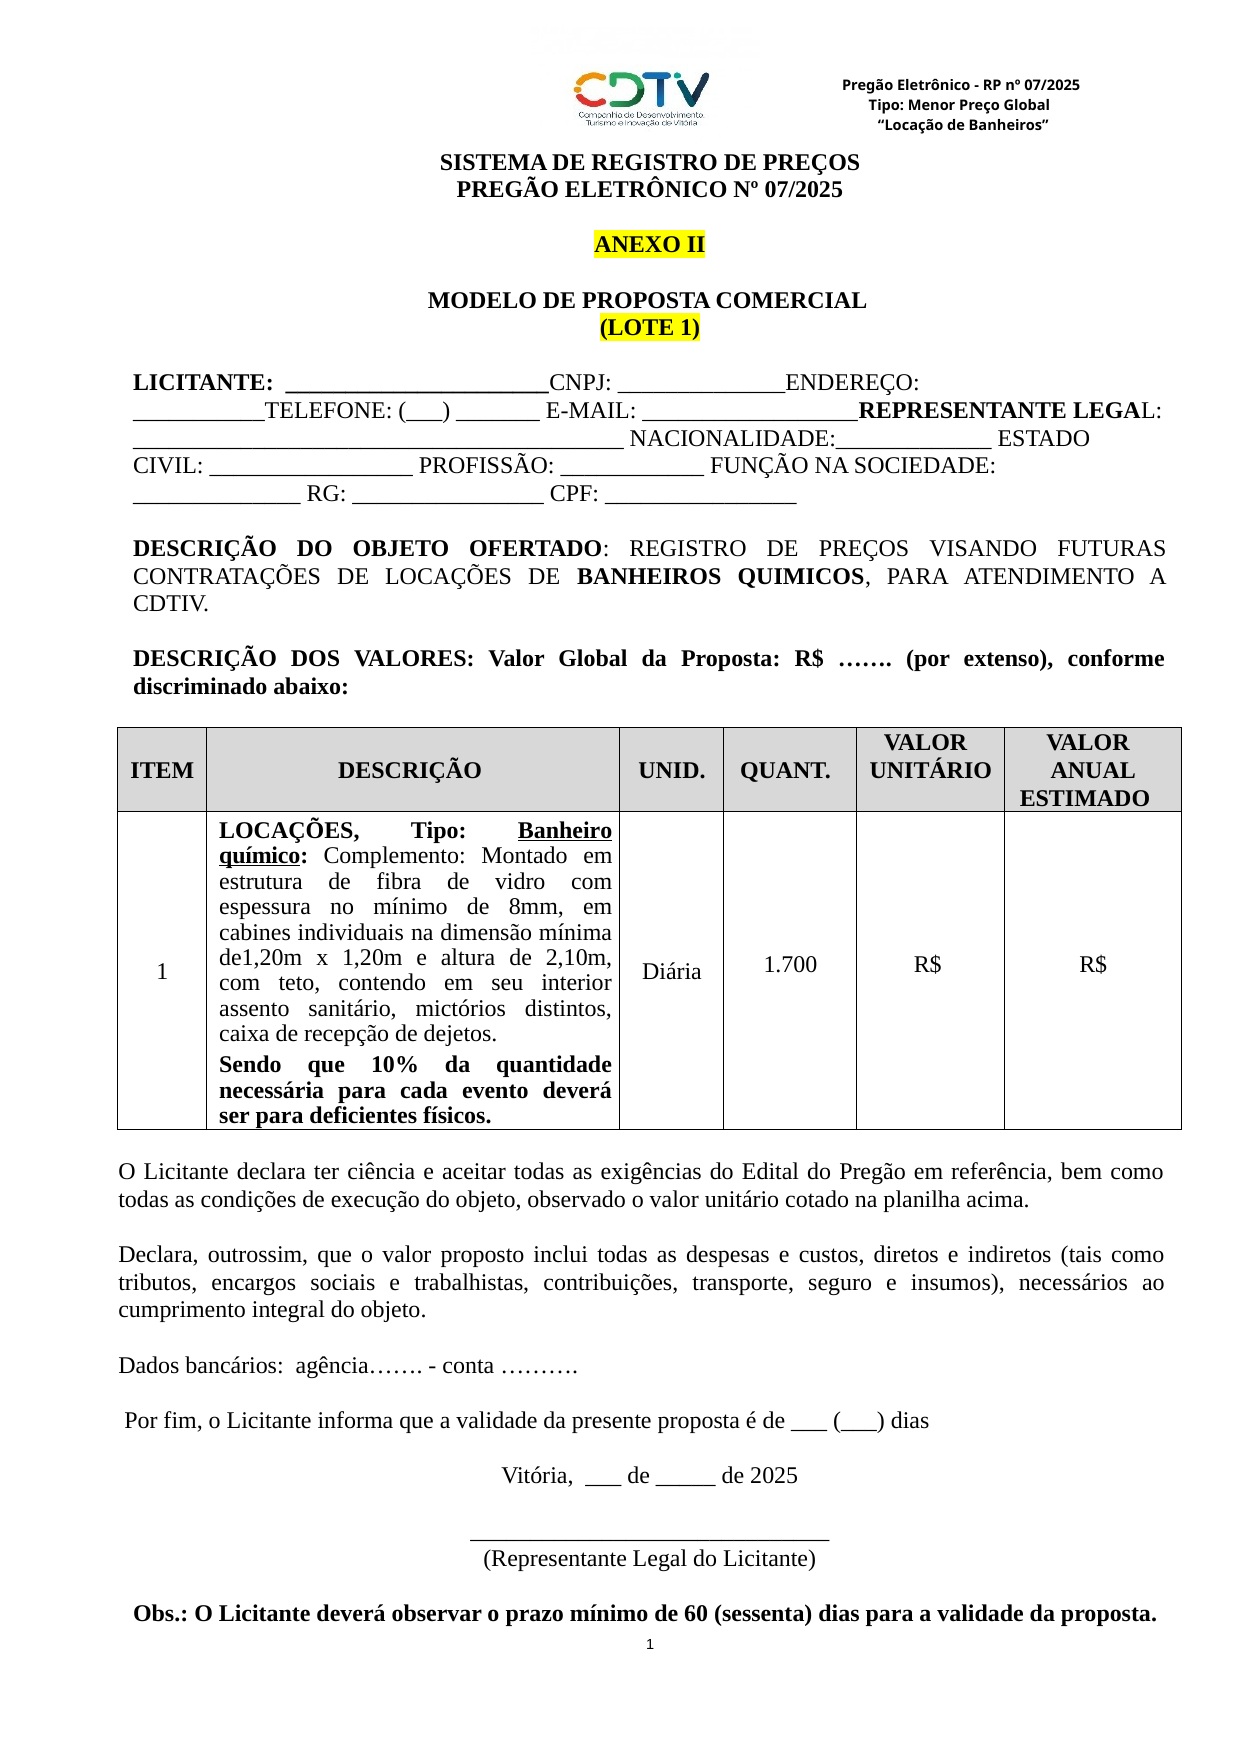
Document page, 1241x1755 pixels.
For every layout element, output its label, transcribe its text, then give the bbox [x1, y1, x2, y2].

table_header QUANT. [724, 728, 856, 811]
table_cell R$ [857, 812, 1004, 1129]
text ______________________________ [133, 1516, 1167, 1544]
table_cell Diária [620, 812, 723, 1129]
table_header DESCRIÇÃO [207, 728, 619, 811]
table_header UNID. [620, 728, 723, 811]
text (LOTE 1) [133, 313, 1167, 341]
text (Representante Legal do Licitante) [133, 1544, 1167, 1571]
table_cell 1 [118, 812, 206, 1129]
table_header VALOR UNITÁRIO [857, 728, 1004, 811]
table_header VALOR ANUAL ESTIMADO [1005, 728, 1181, 811]
table_cell LOCAÇÕES, Tipo: Banheiro químico: Complemento: Montado em estrutura de fibra de vidro com espessura no mínimo de 8mm, em cabines individuais na dimensão mínima de1,20m x 1,20m e altura de 2,10m, com teto, contendo em seu interior assento sanitário, mictórios distintos, caixa de recepção de dejetos. Sendo que 10% da quantidade necessária para cada evento deverá ser para deficientes físicos. [207, 812, 619, 1129]
text DESCRIÇÃO DO OBJETO OFERTADO: REGISTRO DE PREÇOS VISANDO FUTURAS CONTRATAÇÕES DE LOCAÇÕES DE BANHEIROS QUIMICOS, PARA ATENDIMENTO A CDTIV. [133, 534, 1167, 617]
table_header ITEM [118, 728, 206, 811]
text Obs.: O Licitante deverá observar o prazo mínimo de 60 (sessenta) dias para a validade da proposta. [133, 1599, 1167, 1627]
text ANEXO II [133, 230, 1167, 258]
text Declara, outrossim, que o valor proposto inclui todas as despesas e custos, diretos e indiretos (tais como tributos, encargos sociais e trabalhistas, contribuições, transporte, seguro e insumos), necessários ao cumprimento integral do objeto. [118, 1240, 1167, 1323]
text Vitória, ___ de _____ de 2025 [133, 1461, 1167, 1489]
table_cell R$ [1005, 812, 1181, 1129]
text SISTEMA DE REGISTRO DE PREÇOS [133, 148, 1167, 175]
text Dados bancários: agência……. - conta ………. [118, 1351, 1167, 1378]
text PREGÃO ELETRÔNICO Nº 07/2025 [133, 175, 1167, 203]
text DESCRIÇÃO DOS VALORES: Valor Global da Proposta: R$ ……. (por extenso), conforme discriminado abaixo: [133, 644, 1167, 700]
text Por fim, o Licitante informa que a validade da presente proposta é de ___ (___) dias [118, 1406, 1167, 1433]
table_cell 1.700 [724, 812, 856, 1129]
text O Licitante declara ter ciência e aceitar todas as exigências do Edital do Pregão em referência, bem como todas as condições de execução do objeto, observado o valor unitário cotado na planilha acima. [118, 1157, 1167, 1213]
text MODELO DE PROPOSTA COMERCIAL [133, 286, 1167, 313]
text LICITANTE: ______________________CNPJ: ______________ENDEREÇO: ___________TELEFONE: (___) _______ E-MAIL: __________________REPRESENTANTE LEGAL: _________________________________________ NACIONALIDADE:_____________ ESTADO CIVIL: _________________ PROFISSÃO: ____________ FUNÇÃO NA SOCIEDADE: ______________ RG: ________________ CPF: ________________ [133, 368, 1167, 506]
